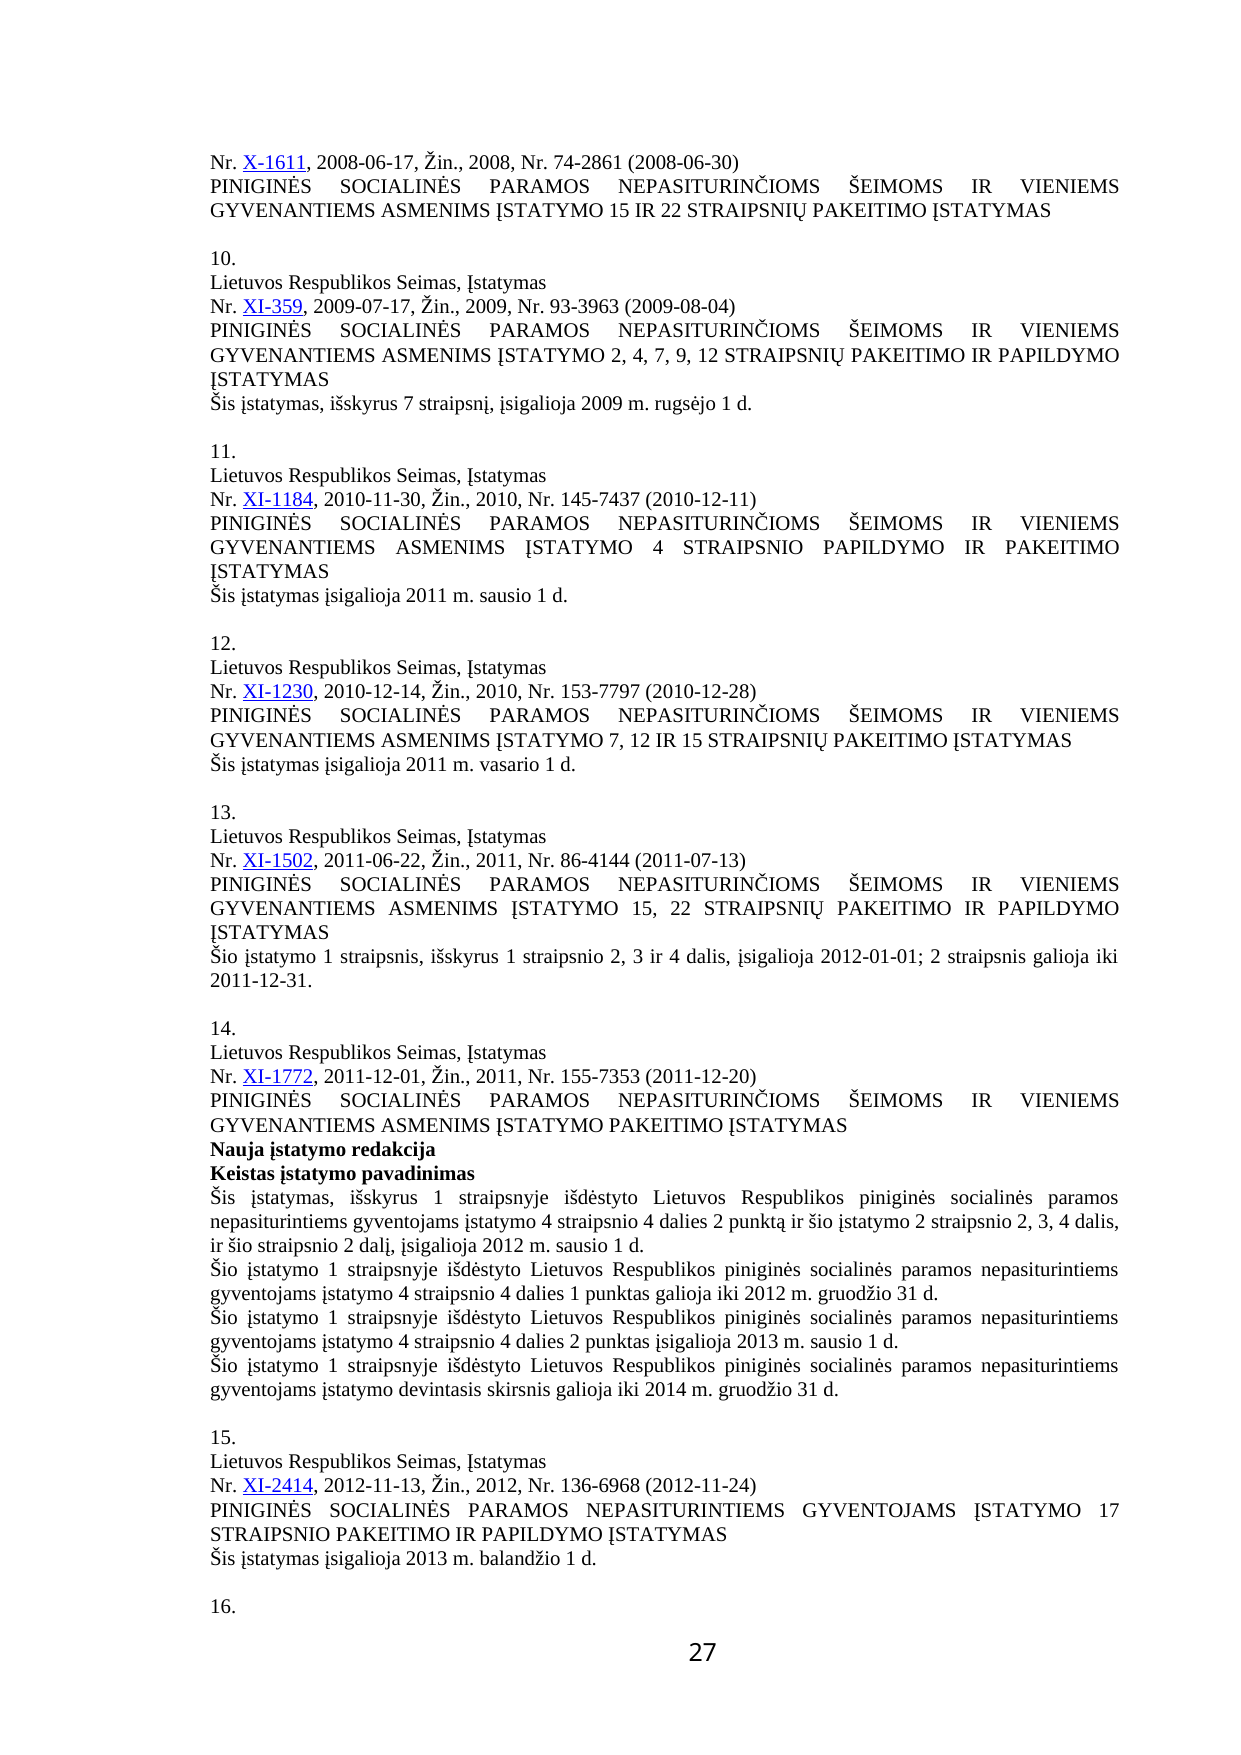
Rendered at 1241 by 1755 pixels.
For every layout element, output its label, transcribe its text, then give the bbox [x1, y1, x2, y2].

text Nr. XI-359, 2009-07-17, Žin., 2009, Nr. 93-3963 (2009-08-04) [210, 294, 1120, 318]
text Keistas įstatymo pavadinimas [210, 1161, 1120, 1185]
text Šio įstatymo 1 straipsnis, išskyrus 1 straipsnio 2, 3 ir 4 dalis, įsigalioja 2012-01-01; 2 straipsnis galioja iki 2011-12-31. [210, 944, 1120, 992]
text Lietuvos Respublikos Seimas, Įstatymas [210, 824, 1120, 848]
text Nauja įstatymo redakcija [210, 1137, 1120, 1161]
text Nr. XI-1184, 2010-11-30, Žin., 2010, Nr. 145-7437 (2010-12-11) [210, 487, 1120, 511]
text Šis įstatymas įsigalioja 2011 m. sausio 1 d. [210, 583, 1120, 607]
text Lietuvos Respublikos Seimas, Įstatymas [210, 463, 1120, 487]
text Šis įstatymas, išskyrus 7 straipsnį, įsigalioja 2009 m. rugsėjo 1 d. [210, 391, 1120, 415]
text PINIGINĖS SOCIALINĖS PARAMOS NEPASITURINČIOMS ŠEIMOMS IR VIENIEMS GYVENANTIEMS ASMENIMS ĮSTATYMO PAKEITIMO ĮSTATYMAS [210, 1088, 1120, 1137]
text Lietuvos Respublikos Seimas, Įstatymas [210, 655, 1120, 679]
text Nr. XI-2414, 2012-11-13, Žin., 2012, Nr. 136-6968 (2012-11-24) [210, 1473, 1120, 1497]
text PINIGINĖS SOCIALINĖS PARAMOS NEPASITURINČIOMS ŠEIMOMS IR VIENIEMS GYVENANTIEMS ASMENIMS ĮSTATYMO 4 STRAIPSNIO PAPILDYMO IR PAKEITIMO ĮSTATYMAS [210, 511, 1120, 583]
text Lietuvos Respublikos Seimas, Įstatymas [210, 270, 1120, 294]
text Nr. X-1611, 2008-06-17, Žin., 2008, Nr. 74-2861 (2008-06-30) [210, 150, 1120, 174]
text Lietuvos Respublikos Seimas, Įstatymas [210, 1449, 1120, 1473]
text Šis įstatymas įsigalioja 2013 m. balandžio 1 d. [210, 1546, 1120, 1570]
text PINIGINĖS SOCIALINĖS PARAMOS NEPASITURINČIOMS ŠEIMOMS IR VIENIEMS GYVENANTIEMS ASMENIMS ĮSTATYMO 15, 22 STRAIPSNIŲ PAKEITIMO IR PAPILDYMO ĮSTATYMAS [210, 872, 1120, 944]
text 11. [210, 439, 1120, 463]
text PINIGINĖS SOCIALINĖS PARAMOS NEPASITURINTIEMS GYVENTOJAMS ĮSTATYMO 17 STRAIPSNIO PAKEITIMO IR PAPILDYMO ĮSTATYMAS [210, 1497, 1120, 1546]
text 14. [210, 1016, 1120, 1040]
text Šis įstatymas įsigalioja 2011 m. vasario 1 d. [210, 752, 1120, 776]
text Šio įstatymo 1 straipsnyje išdėstyto Lietuvos Respublikos piniginės socialinės paramos nepasiturintiems gyventojams įstatymo 4 straipsnio 4 dalies 1 punktas galioja iki 2012 m. gruodžio 31 d. [210, 1257, 1120, 1305]
text Šio įstatymo 1 straipsnyje išdėstyto Lietuvos Respublikos piniginės socialinės paramos nepasiturintiems gyventojams įstatymo devintasis skirsnis galioja iki 2014 m. gruodžio 31 d. [210, 1353, 1120, 1401]
text 12. [210, 631, 1120, 655]
text 13. [210, 800, 1120, 824]
text PINIGINĖS SOCIALINĖS PARAMOS NEPASITURINČIOMS ŠEIMOMS IR VIENIEMS GYVENANTIEMS ASMENIMS ĮSTATYMO 7, 12 IR 15 STRAIPSNIŲ PAKEITIMO ĮSTATYMAS [210, 703, 1120, 752]
text Nr. XI-1230, 2010-12-14, Žin., 2010, Nr. 153-7797 (2010-12-28) [210, 679, 1120, 703]
text Nr. XI-1772, 2011-12-01, Žin., 2011, Nr. 155-7353 (2011-12-20) [210, 1064, 1120, 1088]
text 16. [210, 1594, 1120, 1618]
text Lietuvos Respublikos Seimas, Įstatymas [210, 1040, 1120, 1064]
text PINIGINĖS SOCIALINĖS PARAMOS NEPASITURINČIOMS ŠEIMOMS IR VIENIEMS GYVENANTIEMS ASMENIMS ĮSTATYMO 15 IR 22 STRAIPSNIŲ PAKEITIMO ĮSTATYMAS [210, 174, 1120, 222]
text Šio įstatymo 1 straipsnyje išdėstyto Lietuvos Respublikos piniginės socialinės paramos nepasiturintiems gyventojams įstatymo 4 straipsnio 4 dalies 2 punktas įsigalioja 2013 m. sausio 1 d. [210, 1305, 1120, 1353]
text Nr. XI-1502, 2011-06-22, Žin., 2011, Nr. 86-4144 (2011-07-13) [210, 848, 1120, 872]
text 15. [210, 1425, 1120, 1449]
text 10. [210, 246, 1120, 270]
text Šis įstatymas, išskyrus 1 straipsnyje išdėstyto Lietuvos Respublikos piniginės socialinės paramos nepasiturintiems gyventojams įstatymo 4 straipsnio 4 dalies 2 punktą ir šio įstatymo 2 straipsnio 2, 3, 4 dalis, ir šio straipsnio 2 dalį, įsigalioja 2012 m. sausio 1 d. [210, 1185, 1120, 1257]
text PINIGINĖS SOCIALINĖS PARAMOS NEPASITURINČIOMS ŠEIMOMS IR VIENIEMS GYVENANTIEMS ASMENIMS ĮSTATYMO 2, 4, 7, 9, 12 STRAIPSNIŲ PAKEITIMO IR PAPILDYMO ĮSTATYMAS [210, 318, 1120, 391]
